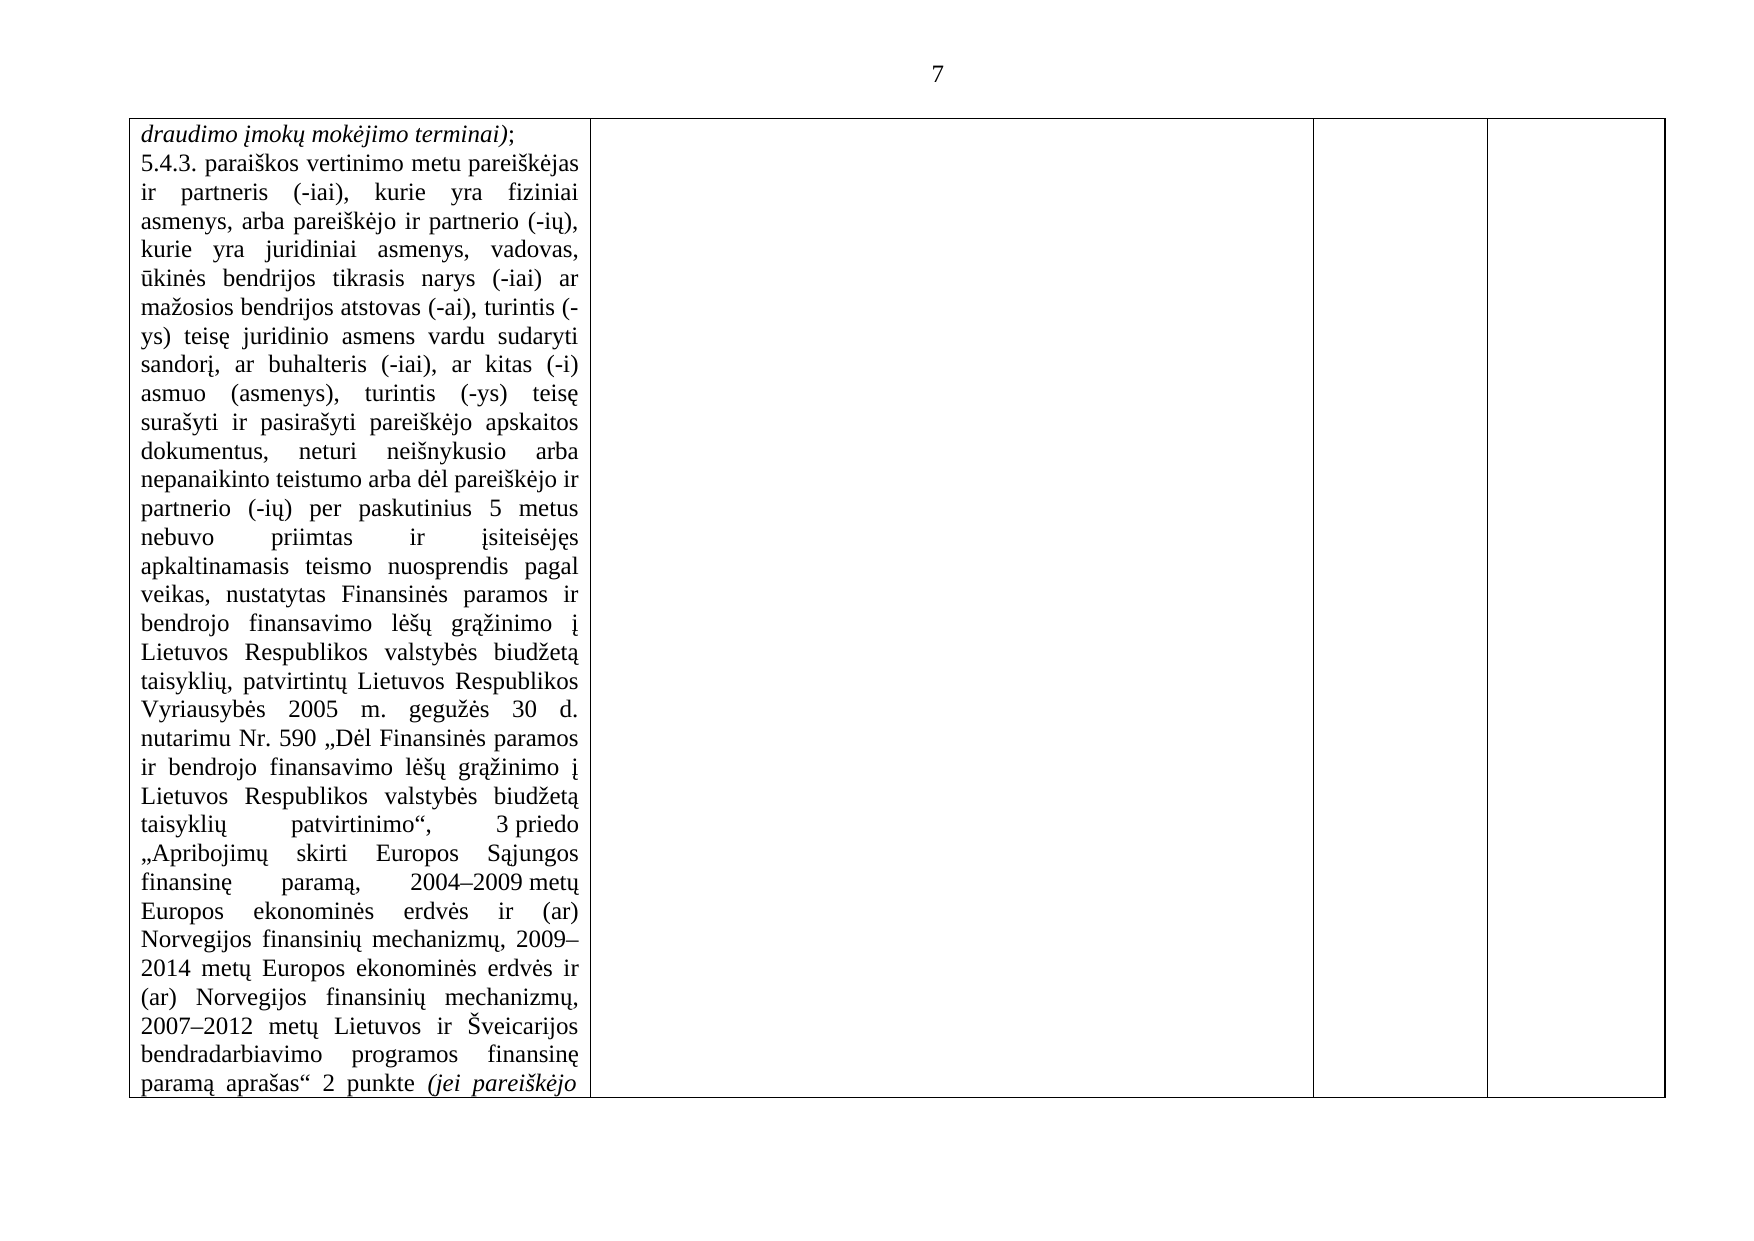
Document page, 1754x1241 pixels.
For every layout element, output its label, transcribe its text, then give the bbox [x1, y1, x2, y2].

table_cell [1488, 119, 1664, 1097]
table_cell [1314, 119, 1487, 1097]
table_cell draudimo įmokų mokėjimo terminai); 5.4.3. paraiškos vertinimo metu pareiškėjas ir partneris (-iai), kurie yra fiziniai asmenys, arba pareiškėjo ir partnerio (-ių), kurie yra juridiniai asmenys, vadovas, ūkinės bendrijos tikrasis narys (-iai) ar mažosios bendrijos atstovas (-ai), turintis (-ys) teisę juridinio asmens vardu sudaryti sandorį, ar buhalteris (-iai), ar kitas (-i) asmuo (asmenys), turintis (-ys) teisę surašyti ir pasirašyti pareiškėjo apskaitos dokumentus, neturi neišnykusio arba nepanaikinto teistumo arba dėl pareiškėjo ir partnerio (-ių) per paskutinius 5 metus nebuvo priimtas ir įsiteisėjęs apkaltinamasis teismo nuosprendis pagal veikas, nustatytas Finansinės paramos ir bendrojo finansavimo lėšų grąžinimo į Lietuvos Respublikos valstybės biudžetą taisyklių, patvirtintų Lietuvos Respublikos Vyriausybės 2005 m. gegužės 30 d. nutarimu Nr. 590 „Dėl Finansinės paramos ir bendrojo finansavimo lėšų grąžinimo į Lietuvos Respublikos valstybės biudžetą taisyklių patvirtinimo“, 3 priedo „Apribojimų skirti Europos Sąjungos finansinę paramą, 2004–2009 metų Europos ekonominės erdvės ir (ar) Norvegijos finansinių mechanizmų, 2009–2014 metų Europos ekonominės erdvės ir (ar) Norvegijos finansinių mechanizmų, 2007–2012 metų Lietuvos ir Šveicarijos bendradarbiavimo programos finansinę paramą aprašas“ 2 punkte (jei pareiškėjo [130, 119, 590, 1097]
table_cell [591, 119, 1313, 1097]
